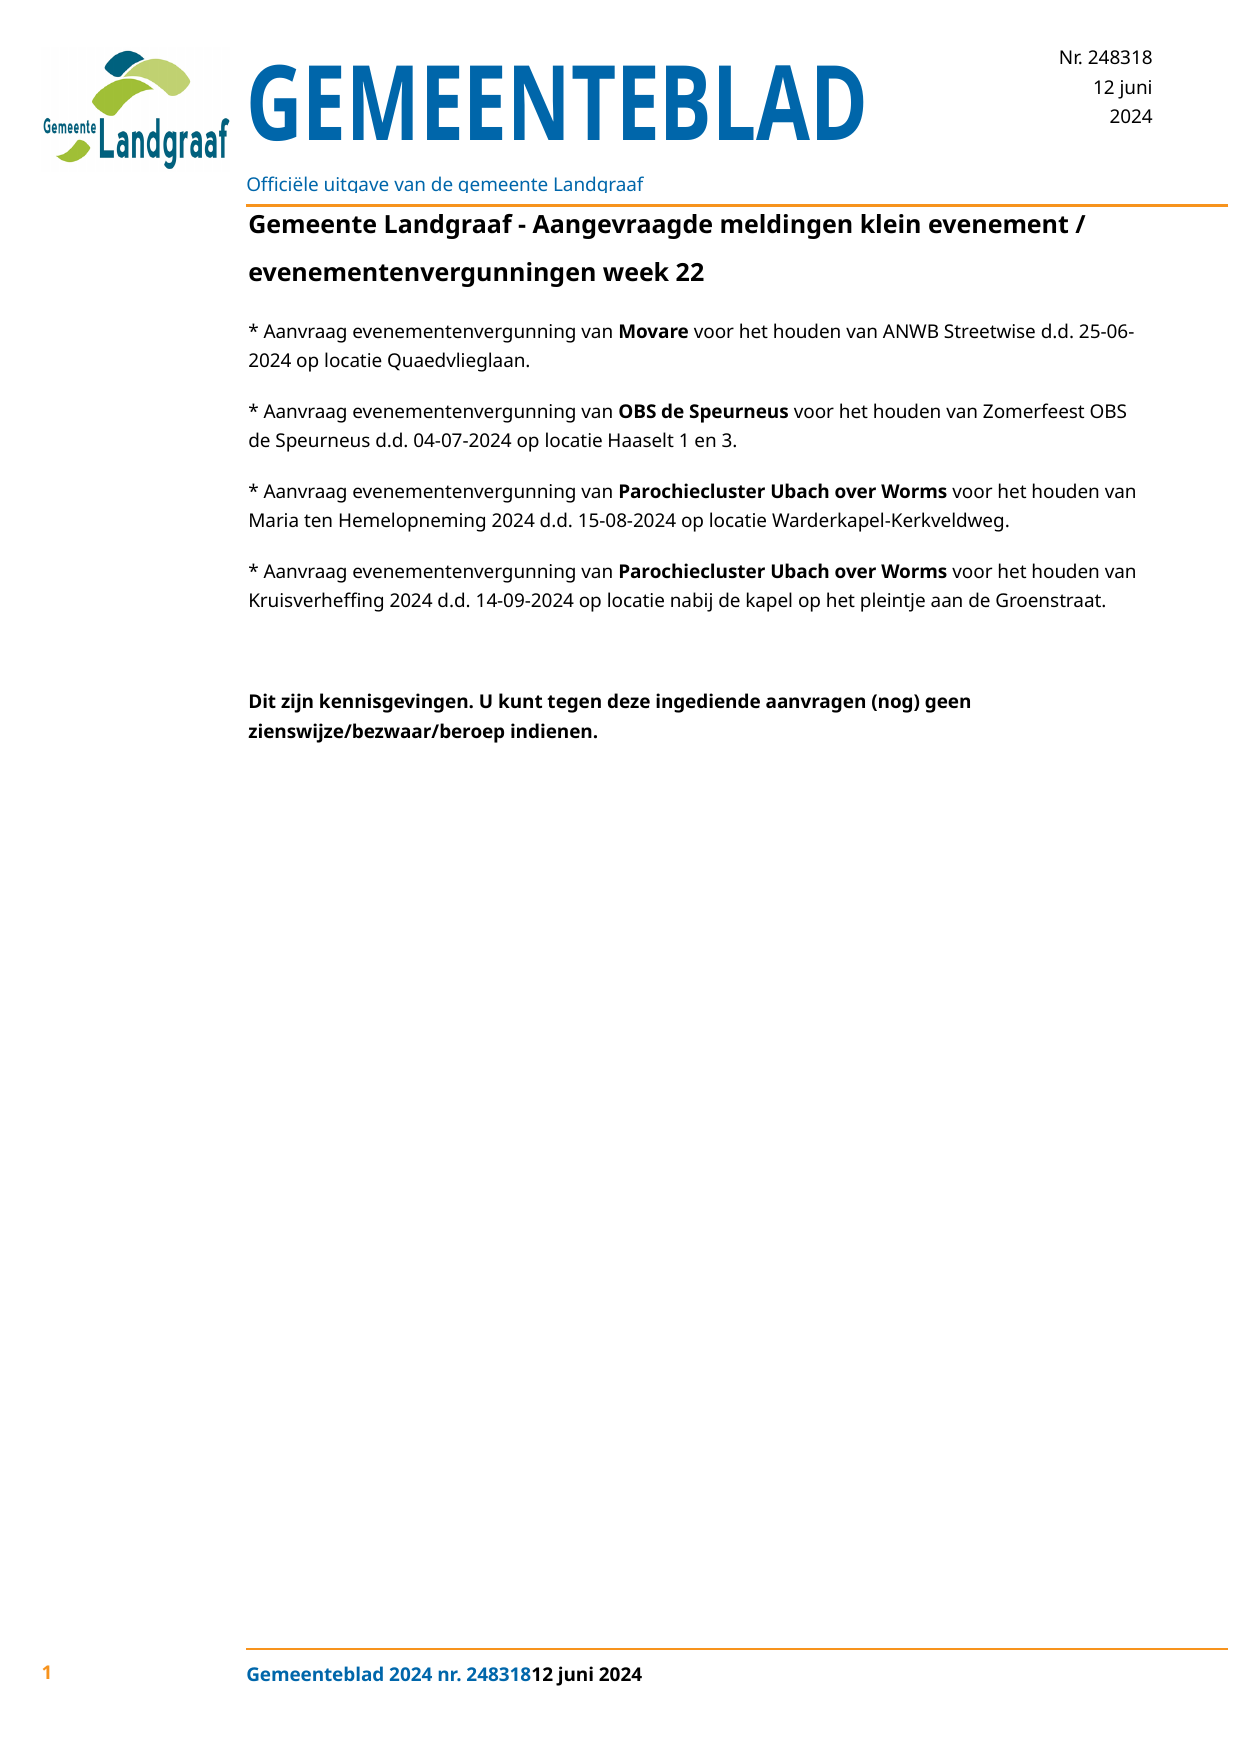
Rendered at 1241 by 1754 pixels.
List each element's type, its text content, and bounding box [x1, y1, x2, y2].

text Dit zijn kennisgevingen. U kunt tegen deze ingediende aanvragen (nog) geen zienswijze/bezwaar/beroep indienen. [248, 688, 1152, 744]
text Gemeente Landgraaf - Aangevraagde meldingen klein evenement / evenementenvergunningen week 22 [248, 207, 1152, 288]
text * Aanvraag evenementenvergunning van OBS de Speurneus voor het houden van Zomerfeest OBS de Speurneus d.d. 04-07-2024 op locatie Haaselt 1 en 3. [248, 398, 1152, 453]
text * Aanvraag evenementenvergunning van Parochiecluster Ubach over Worms voor het houden van Kruisverheffing 2024 d.d. 14-09-2024 op locatie nabij de kapel op het pleintje aan de Groenstraat. [248, 558, 1152, 613]
text * Aanvraag evenementenvergunning van Movare voor het houden van ANWB Streetwise d.d. 25-06-2024 op locatie Quaedvlieglaan. [248, 318, 1152, 373]
text * Aanvraag evenementenvergunning van Parochiecluster Ubach over Worms voor het houden van Maria ten Hemelopneming 2024 d.d. 15-08-2024 op locatie Warderkapel-Kerkveldweg. [248, 478, 1152, 533]
picture [41, 47, 231, 172]
